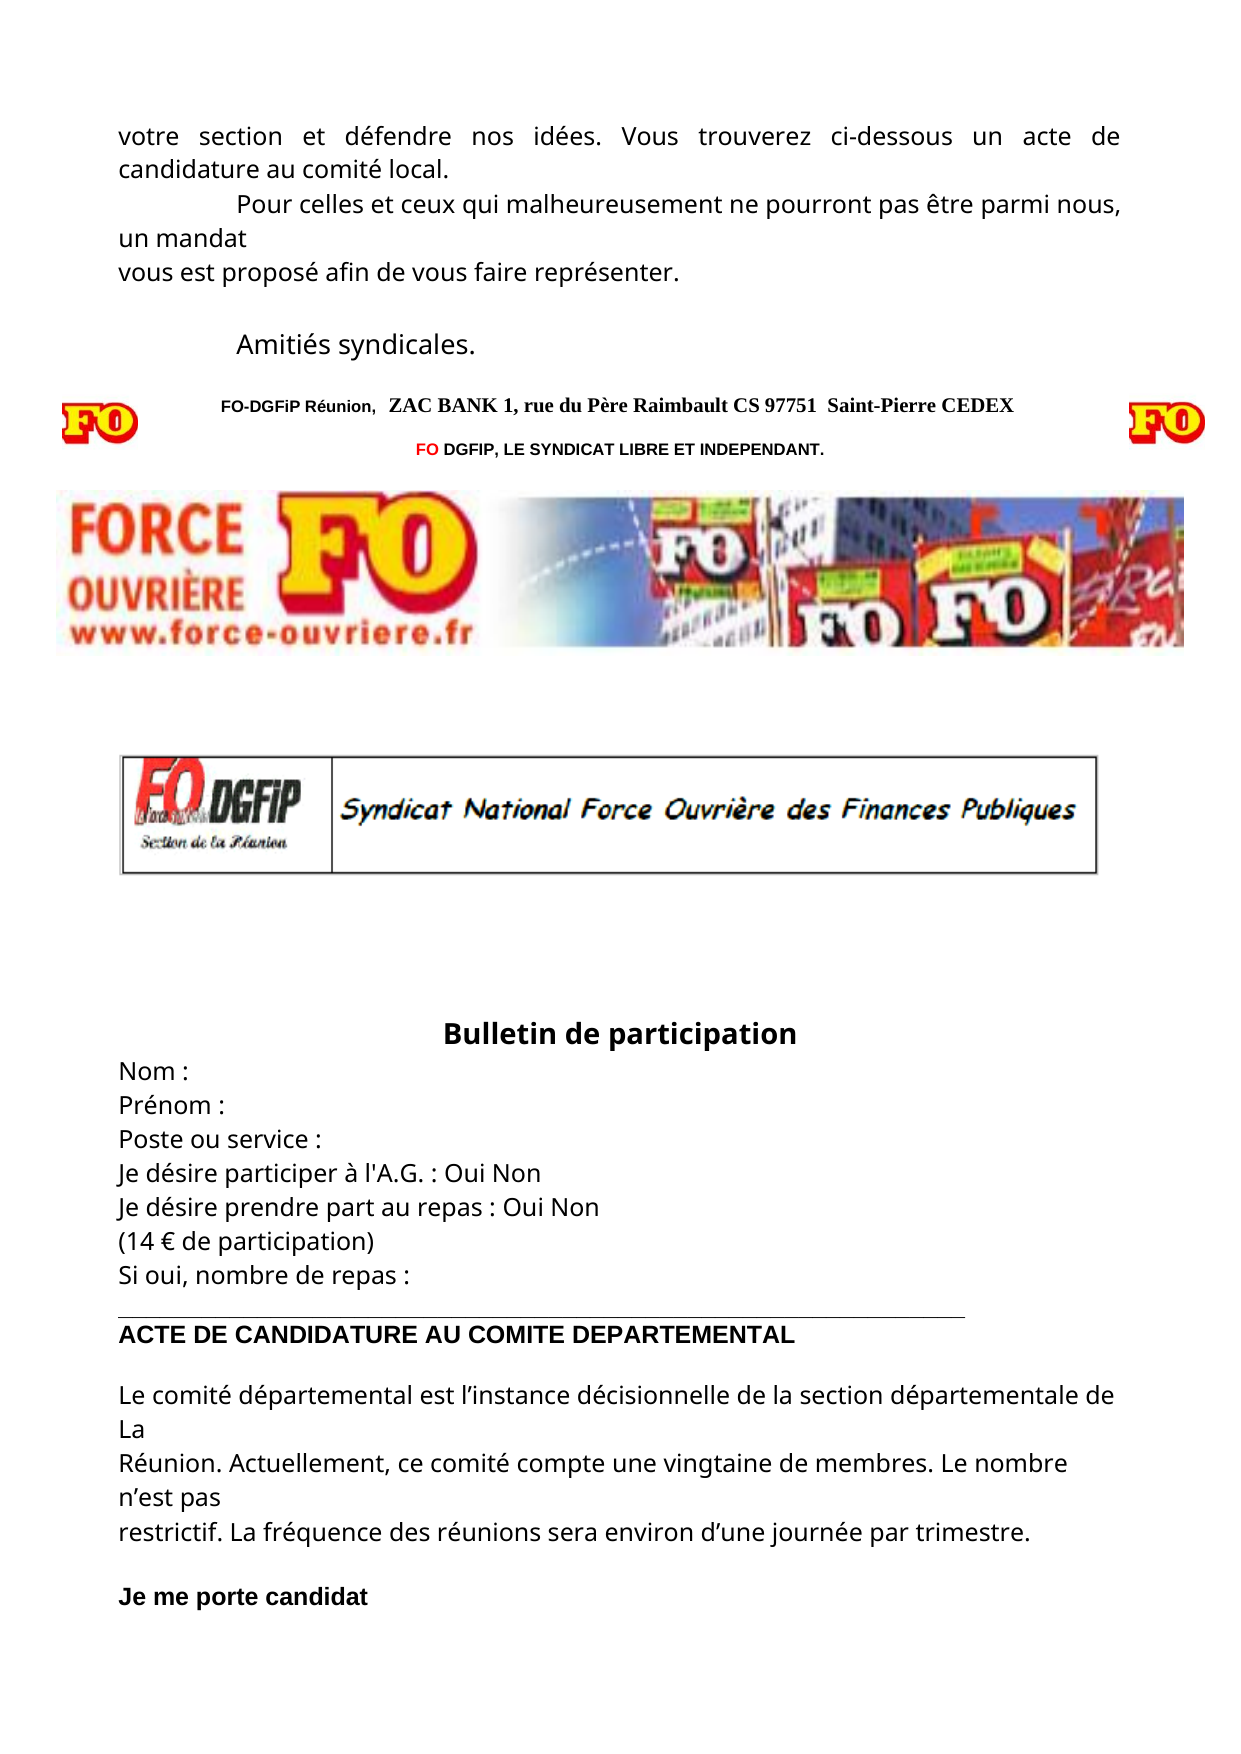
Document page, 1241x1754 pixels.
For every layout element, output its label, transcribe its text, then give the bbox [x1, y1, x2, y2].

text Bulletin de participation [118, 1013, 1122, 1053]
text Si oui, nombre de repas : [118, 1258, 1122, 1292]
text Pour celles et ceux qui malheureusement ne pourront pas être parmi nous, un mandat [118, 186, 1122, 254]
text restrictif. La fréquence des réunions sera environ d’une journée par trimestre. [118, 1514, 1122, 1548]
text Le comité départemental est l’instance décisionnelle de la section départementale de La [118, 1378, 1122, 1446]
text Nom : [118, 1053, 1122, 1087]
picture [62, 383, 138, 463]
text Amitiés syndicales. [118, 325, 1122, 362]
text FO-DGFiP Réunion, ZAC BANK 1, rue du Père Raimbault CS 97751 Saint-Pierre CEDEX [118, 381, 1122, 421]
picture [56, 490, 1184, 656]
text Je désire prendre part au repas : Oui Non [118, 1189, 1122, 1223]
text Réunion. Actuellement, ce comité compte une vingtaine de membres. Le nombre n’est pas [118, 1446, 1122, 1514]
text Je désire participer à l'A.G. : Oui Non [118, 1155, 1122, 1189]
text votre section et défendre nos idées. Vous trouverez ci-dessous un acte de candidature au comité local. [118, 118, 1122, 186]
text FO DGFIP, LE SYNDICAT LIBRE ET INDEPENDANT. [138, 440, 1122, 459]
text vous est proposé afin de vous faire représenter. [118, 254, 1122, 288]
text Prénom : [118, 1087, 1122, 1121]
text ACTE DE CANDIDATURE AU COMITE DEPARTEMENTAL [118, 1320, 1122, 1349]
text (14 € de participation) [118, 1223, 1122, 1258]
text _____________________________________________________________ [118, 1292, 1122, 1320]
text Poste ou service : [118, 1121, 1122, 1155]
picture [118, 746, 1123, 880]
picture [1129, 382, 1205, 463]
text Je me porte candidat [118, 1582, 1122, 1611]
